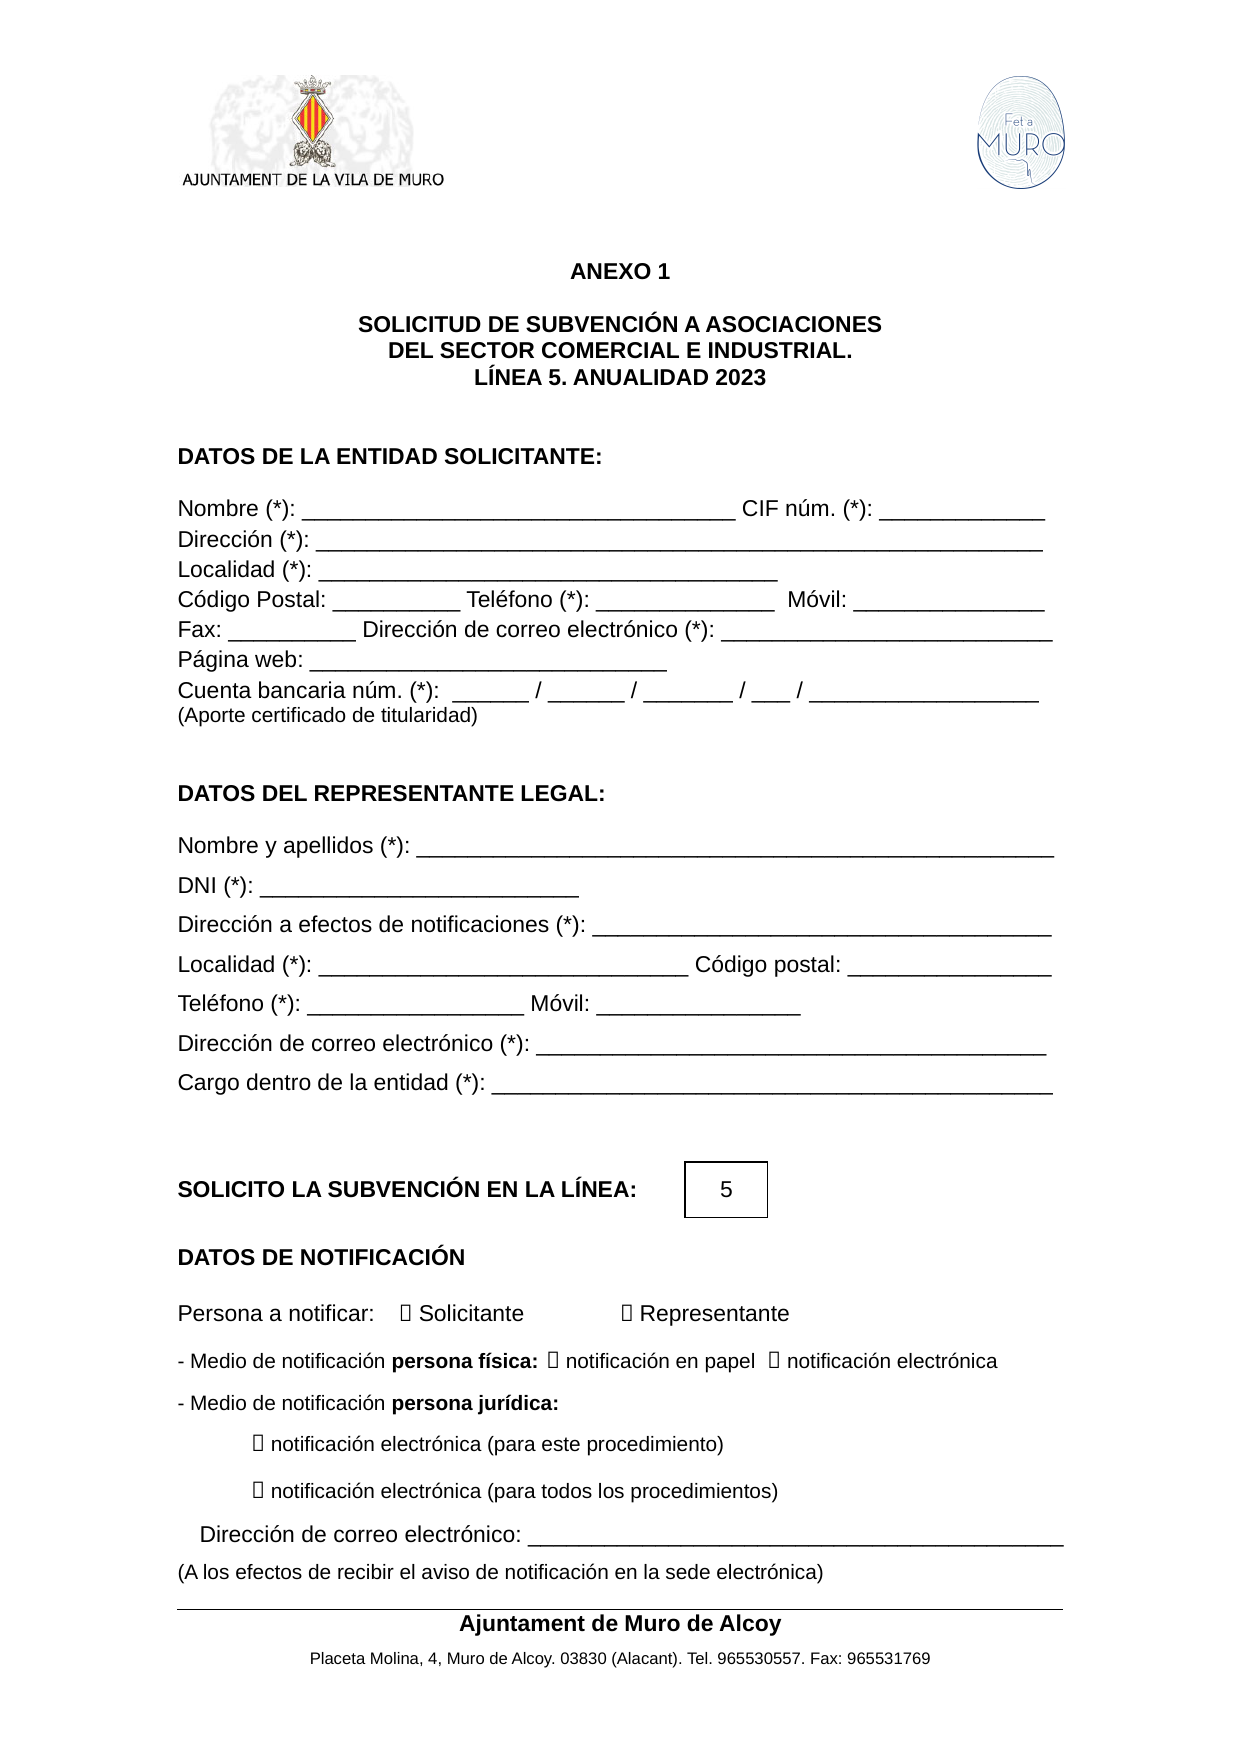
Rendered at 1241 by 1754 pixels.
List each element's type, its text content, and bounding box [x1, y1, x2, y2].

text - Medio de notificación persona física:  notificación en papel  notificación electrónica [177, 1344, 1063, 1375]
text Dirección de correo electrónico: __________________________________________ [177, 1521, 1063, 1547]
text Fax: __________ Dirección de correo electrónico (*): __________________________ [177, 616, 1063, 642]
text Código Postal: __________ Teléfono (*): ______________ Móvil: _______________ [177, 586, 1063, 612]
table_header [685, 1135, 768, 1161]
table_header [768, 1135, 1063, 1161]
table_cell [768, 1161, 1063, 1217]
text  notificación electrónica (para todos los procedimientos) [177, 1474, 1063, 1505]
text Persona a notificar:  Solicitante  Representante [177, 1297, 1063, 1328]
text Teléfono (*): _________________ Móvil: ________________ [177, 990, 1063, 1017]
text ANEXO 1 [177, 258, 1063, 284]
text Dirección a efectos de notificaciones (*): ____________________________________ [177, 911, 1063, 938]
text (Aporte certificado de titularidad) [177, 703, 1063, 727]
table_header [177, 1135, 685, 1161]
picture [977, 76, 1066, 189]
text Cargo dentro de la entidad (*): ____________________________________________ [177, 1069, 1063, 1096]
text Dirección de correo electrónico (*): ________________________________________ [177, 1030, 1063, 1056]
text DNI (*): _________________________ [177, 872, 1063, 898]
picture [179, 75, 446, 187]
text SOLICITUD DE SUBVENCIÓN A ASOCIACIONES [177, 311, 1063, 337]
text (A los efectos de recibir el aviso de notificación en la sede electrónica) [177, 1560, 1063, 1584]
text  notificación electrónica (para este procedimiento) [177, 1427, 1063, 1458]
text Cuenta bancaria núm. (*): ______ / ______ / _______ / ___ / __________________ [177, 677, 1063, 703]
text Localidad (*): ____________________________________ [177, 556, 1063, 582]
text - Medio de notificación persona jurídica: [177, 1391, 1063, 1415]
text Nombre y apellidos (*): __________________________________________________ [177, 832, 1063, 859]
table_cell 5 [686, 1163, 767, 1217]
text DATOS DE LA ENTIDAD SOLICITANTE: [177, 443, 1063, 469]
text DEL SECTOR COMERCIAL E INDUSTRIAL. [177, 337, 1063, 363]
text DATOS DEL REPRESENTANTE LEGAL: [177, 779, 1063, 806]
text DATOS DE NOTIFICACIÓN [177, 1244, 1063, 1271]
text Página web: ____________________________ [177, 646, 1063, 673]
text Localidad (*): _____________________________ Código postal: ________________ [177, 951, 1063, 977]
table_cell SOLICITO LA SUBVENCIÓN EN LA LÍNEA: [177, 1161, 684, 1217]
text Dirección (*): _________________________________________________________ [177, 526, 1063, 552]
text LÍNEA 5. ANUALIDAD 2023 [177, 363, 1063, 390]
text Nombre (*): __________________________________ CIF núm. (*): _____________ [177, 495, 1063, 522]
